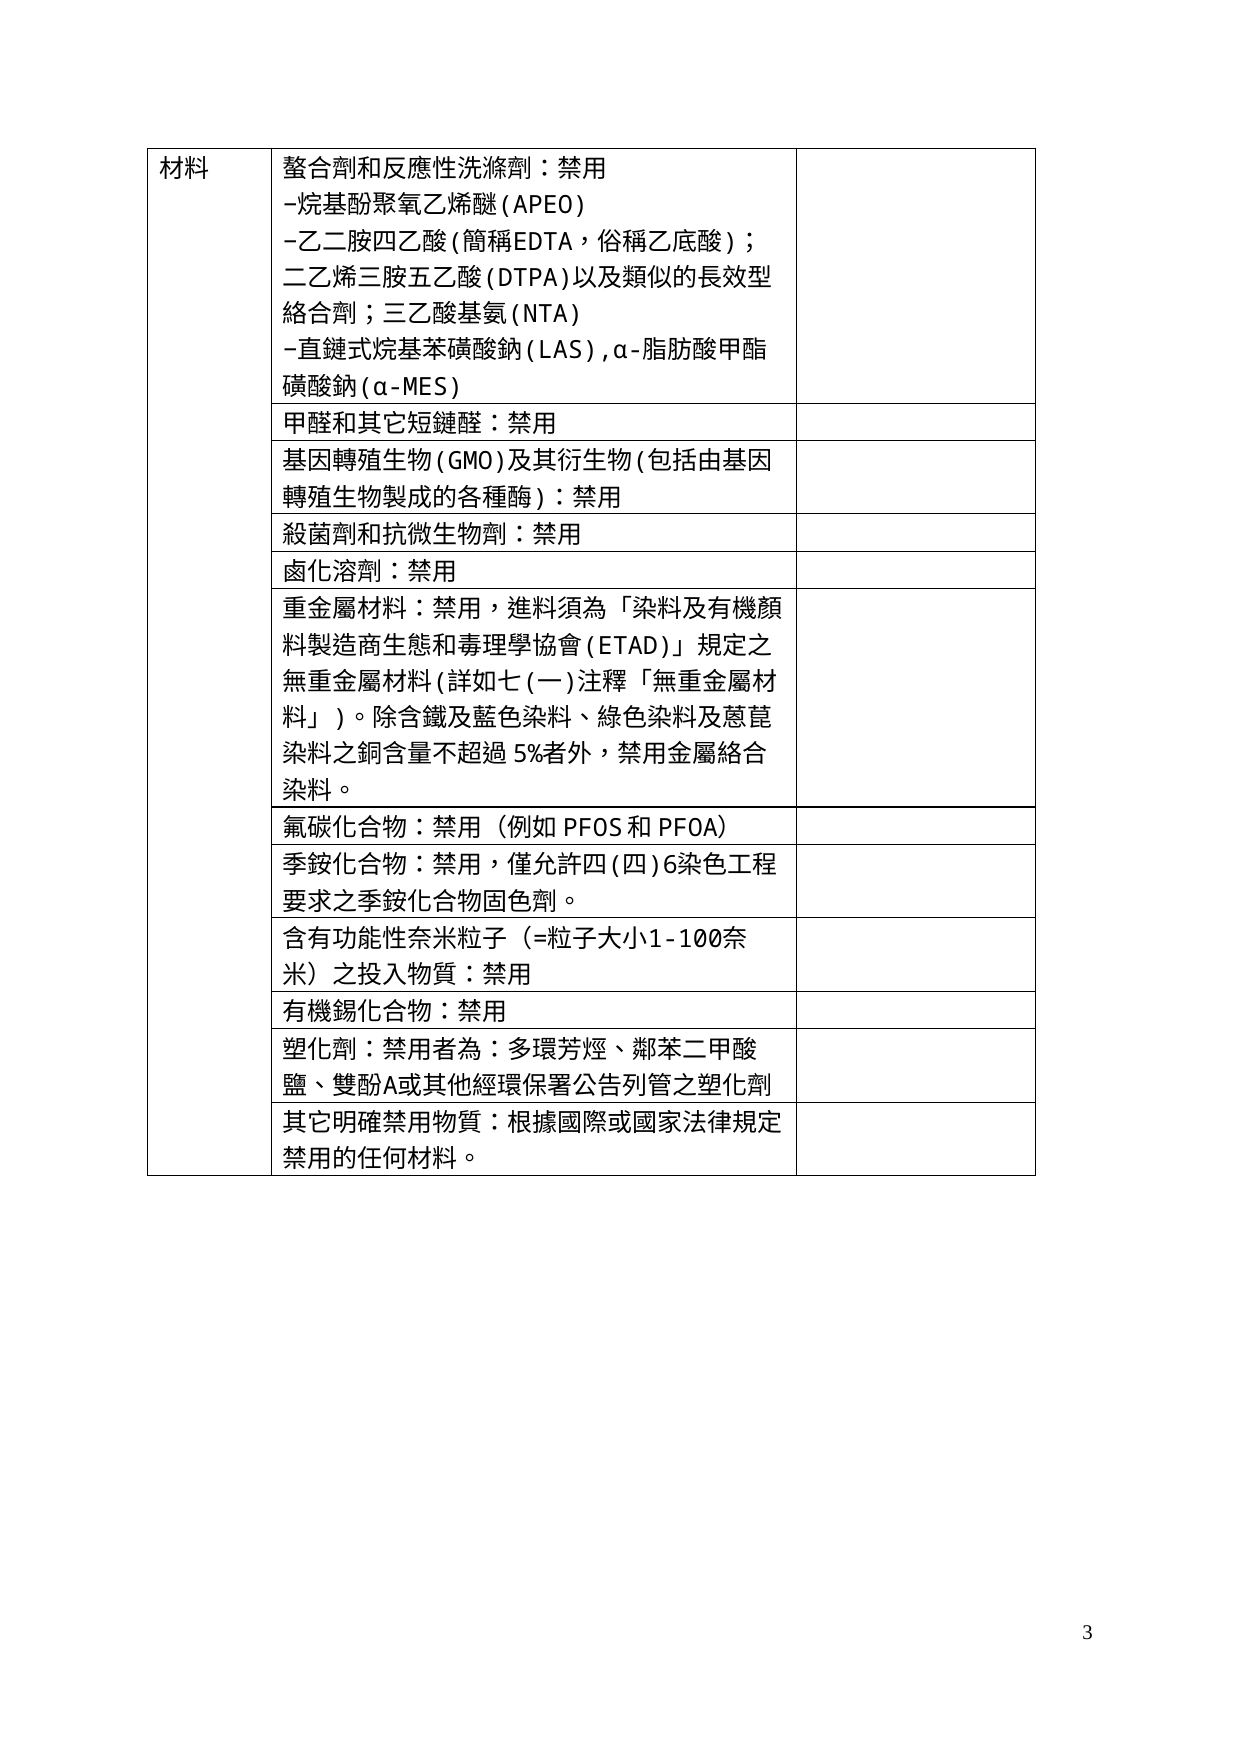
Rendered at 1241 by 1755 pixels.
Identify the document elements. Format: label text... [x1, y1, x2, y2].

table_cell 季銨化合物：禁用，僅允許四(四)6染色工程要求之季銨化合物固色劑。 [272, 845, 796, 917]
table_cell [797, 992, 1035, 1028]
table_cell [797, 589, 1035, 806]
table_cell [797, 845, 1035, 917]
table_cell 其它明確禁用物質：根據國際或國家法律規定禁用的任何材料。 [272, 1103, 796, 1175]
table_cell [797, 1103, 1035, 1175]
table_cell [797, 808, 1035, 844]
table_cell [797, 404, 1035, 440]
table_cell 有機錫化合物：禁用 [272, 992, 796, 1028]
table_cell [797, 149, 1035, 402]
table_cell [797, 918, 1035, 991]
table_cell 殺菌劑和抗微生物劑：禁用 [272, 514, 796, 551]
table_cell 重金屬材料：禁用，進料須為「染料及有機顏料製造商生態和毒理學協會(ETAD)」規定之無重金屬材料(詳如七(一)注釋「無重金屬材料」)。除含鐵及藍色染料、綠色染料及蒽菎染料之銅含量不超過5%者外，禁用金屬絡合染料。 [272, 589, 796, 806]
table_cell [797, 514, 1035, 551]
table_cell [797, 441, 1035, 513]
table_cell 材料 [148, 149, 271, 1175]
table_cell 塑化劑：禁用者為：多環芳烴、鄰苯二甲酸鹽、雙酚A或其他經環保署公告列管之塑化劑 [272, 1029, 796, 1102]
table_cell 含有功能性奈米粒子（=粒子大小1-100奈米）之投入物質：禁用 [272, 918, 796, 991]
table_cell 鹵化溶劑：禁用 [272, 552, 796, 588]
table_cell 甲醛和其它短鏈醛：禁用 [272, 404, 796, 440]
table_cell 氟碳化合物：禁用（例如PFOS和PFOA） [272, 808, 796, 844]
table_cell [797, 552, 1035, 588]
table_cell [797, 1029, 1035, 1102]
table_cell 基因轉殖生物(GMO)及其衍生物(包括由基因轉殖生物製成的各種酶)：禁用 [272, 441, 796, 513]
table_cell 螯合劑和反應性洗滌劑：禁用 −烷基酚聚氧乙烯醚(APEO) −乙二胺四乙酸(簡稱EDTA，俗稱乙底酸)；二乙烯三胺五乙酸(DTPA)以及類似的長效型絡合劑；三乙酸基氨(NTA) −直鏈式烷基苯磺酸鈉(LAS),α-脂肪酸甲酯磺酸鈉(α-MES) [272, 149, 796, 402]
